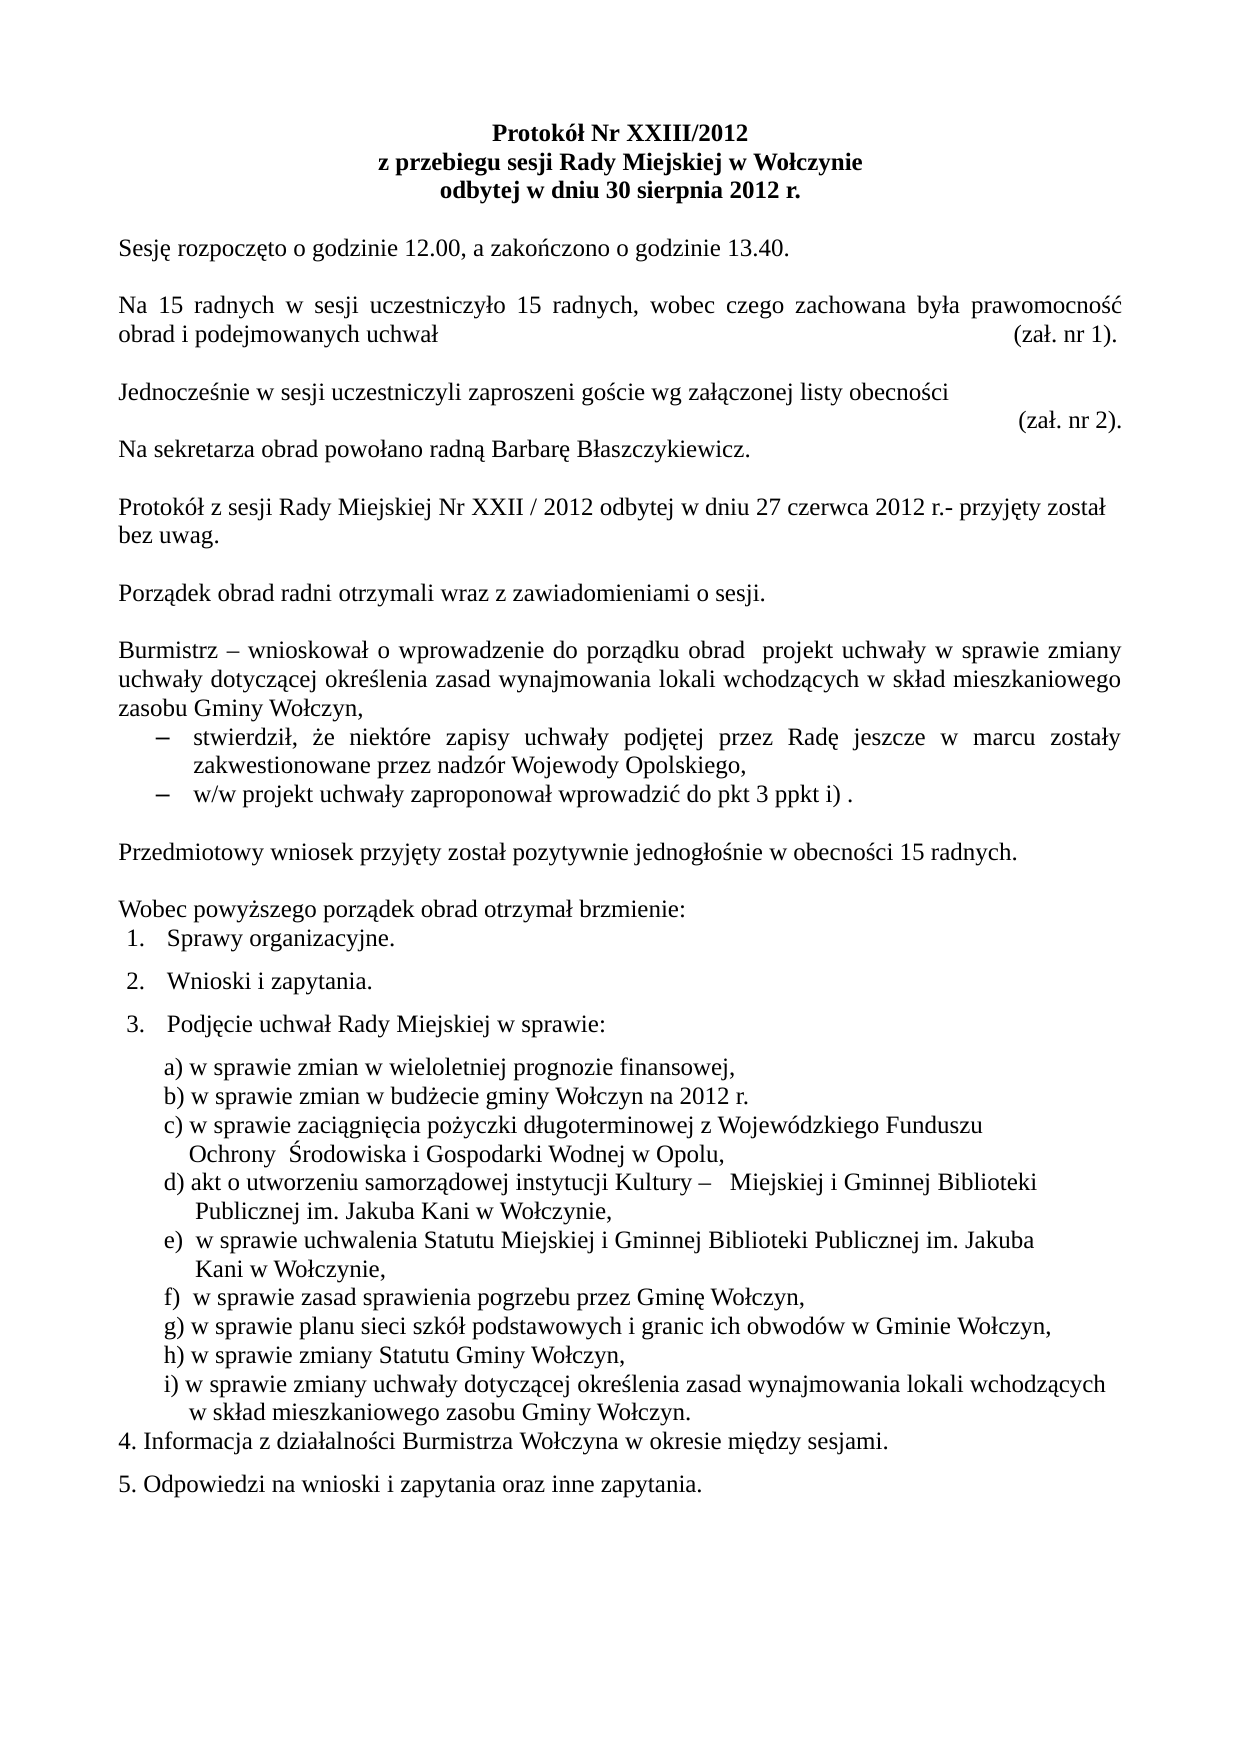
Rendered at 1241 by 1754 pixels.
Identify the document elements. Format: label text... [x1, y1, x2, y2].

text g) w sprawie planu sieci szkół podstawowych i granic ich obwodów w Gminie Wołczyn, [126, 1311, 1122, 1340]
text Ochrony Środowiska i Gospodarki Wodnej w Opolu, [126, 1139, 1122, 1167]
text 5. Odpowiedzi na wnioski i zapytania oraz inne zapytania. [118, 1469, 1122, 1498]
text odbytej w dniu 30 sierpnia 2012 r. [118, 176, 1122, 204]
list Sprawy organizacyjne. [126, 923, 1122, 952]
text Na sekretarza obrad powołano radną Barbarę Błaszczykiewicz. [118, 434, 1122, 463]
text Publicznej im. Jakuba Kani w Wołczynie, [126, 1196, 1122, 1225]
text h) w sprawie zmiany Statutu Gminy Wołczyn, [126, 1340, 1122, 1369]
list Podjęcie uchwał Rady Miejskiej w sprawie: [126, 1009, 1122, 1038]
text Burmistrz – wnioskował o wprowadzenie do porządku obrad projekt uchwały w sprawie zmiany uchwały dotyczącej określenia zasad wynajmowania lokali wchodzących w skład mieszkaniowego zasobu Gminy Wołczyn, [118, 636, 1122, 722]
list w/w projekt uchwały zaproponował wprowadzić do pkt 3 ppkt i) . [156, 779, 1122, 808]
list stwierdził, że niektóre zapisy uchwały podjętej przez Radę jeszcze w marcu zostały zakwestionowane przez nadzór Wojewody Opolskiego, [156, 722, 1122, 779]
text d) akt o utworzeniu samorządowej instytucji Kultury – Miejskiej i Gminnej Biblioteki [126, 1167, 1122, 1196]
text Wobec powyższego porządek obrad otrzymał brzmienie: [118, 894, 1122, 923]
text Na 15 radnych w sesji uczestniczyło 15 radnych, wobec czego zachowana była prawomocność obrad i podejmowanych uchwał (zał. nr 1). [118, 291, 1122, 348]
text Jednocześnie w sesji uczestniczyli zaproszeni goście wg załączonej listy obecności [118, 377, 1122, 406]
text e) w sprawie uchwalenia Statutu Miejskiej i Gminnej Biblioteki Publicznej im. Jakuba [126, 1225, 1122, 1254]
text Protokół Nr XXIII/2012 [118, 118, 1122, 147]
text z przebiegu sesji Rady Miejskiej w Wołczynie [118, 147, 1122, 176]
text Protokół z sesji Rady Miejskiej Nr XXII / 2012 odbytej w dniu 27 czerwca 2012 r.- przyjęty został bez uwag. [118, 492, 1122, 549]
text Sesję rozpoczęto o godzinie 12.00, a zakończono o godzinie 13.40. [118, 233, 1122, 262]
text b) w sprawie zmian w budżecie gminy Wołczyn na 2012 r. [126, 1081, 1122, 1110]
text Kani w Wołczynie, [126, 1254, 1122, 1282]
text c) w sprawie zaciągnięcia pożyczki długoterminowej z Wojewódzkiego Funduszu [126, 1110, 1122, 1139]
text Porządek obrad radni otrzymali wraz z zawiadomieniami o sesji. [118, 578, 1122, 607]
list w skład mieszkaniowego zasobu Gminy Wołczyn. [126, 1397, 1122, 1426]
text i) w sprawie zmiany uchwały dotyczącej określenia zasad wynajmowania lokali wchodzących [126, 1369, 1122, 1397]
text a) w sprawie zmian w wieloletniej prognozie finansowej, [126, 1052, 1122, 1081]
text 4. Informacja z działalności Burmistrza Wołczyna w okresie między sesjami. [118, 1426, 1122, 1455]
text f) w sprawie zasad sprawienia pogrzebu przez Gminę Wołczyn, [126, 1282, 1122, 1311]
text Przedmiotowy wniosek przyjęty został pozytywnie jednogłośnie w obecności 15 radnych. [118, 837, 1122, 866]
list Wnioski i zapytania. [126, 966, 1122, 995]
text (zał. nr 2). [118, 406, 1122, 434]
